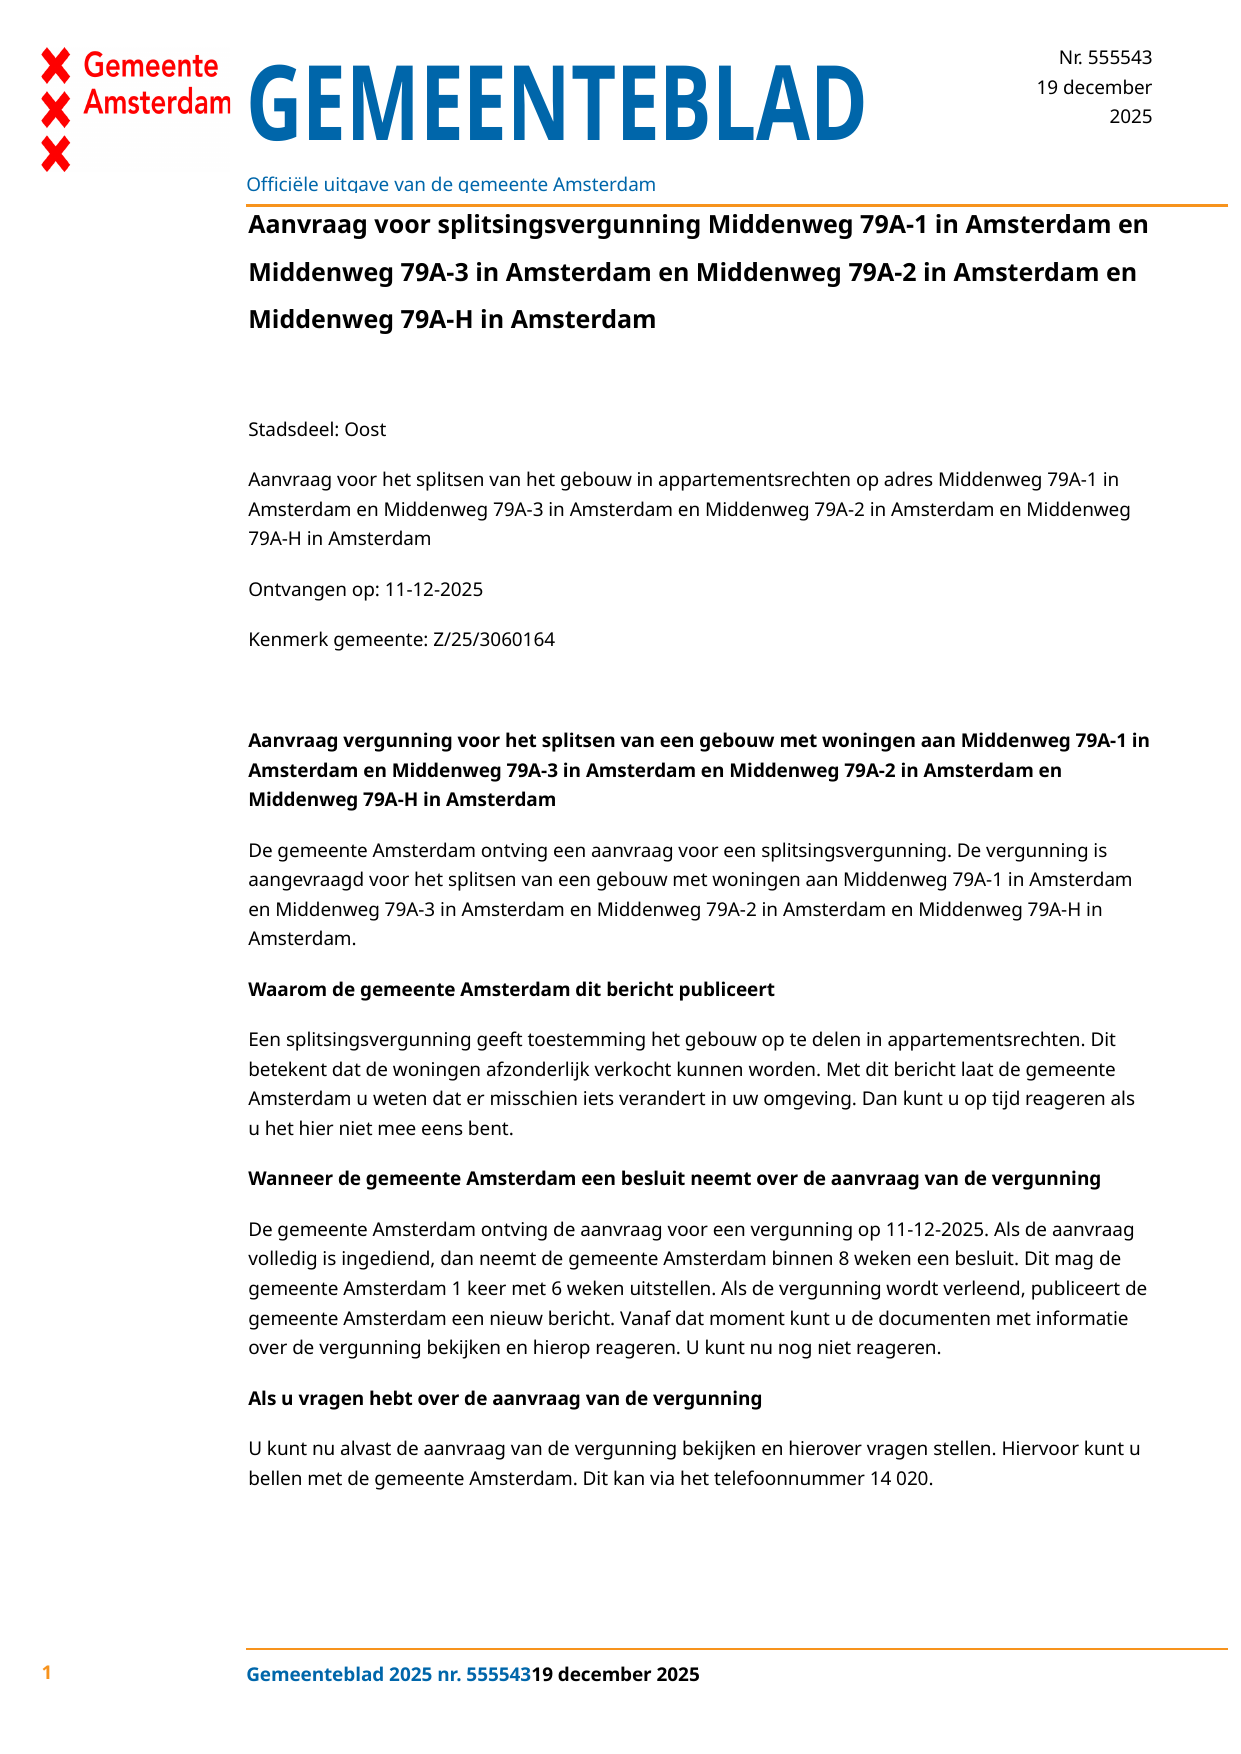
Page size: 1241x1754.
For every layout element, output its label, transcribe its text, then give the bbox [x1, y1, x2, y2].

text De gemeente Amsterdam ontving de aanvraag voor een vergunning op 11-12-2025. Als de aanvraag volledig is ingediend, dan neemt de gemeente Amsterdam binnen 8 weken een besluit. Dit mag de gemeente Amsterdam 1 keer met 6 weken uitstellen. Als de vergunning wordt verleend, publiceert de gemeente Amsterdam een nieuw bericht. Vanaf dat moment kunt u de documenten met informatie over de vergunning bekijken en hierop reageren. U kunt nu nog niet reageren. [248, 1216, 1152, 1360]
text U kunt nu alvast de aanvraag van de vergunning bekijken en hierover vragen stellen. Hiervoor kunt u bellen met de gemeente Amsterdam. Dit kan via het telefoonnummer 14 020. [248, 1435, 1152, 1490]
text Ontvangen op: 11-12-2025 [248, 576, 1152, 602]
text Waarom de gemeente Amsterdam dit bericht publiceert [248, 976, 1152, 1002]
text Aanvraag vergunning voor het splitsen van een gebouw met woningen aan Middenweg 79A-1 in Amsterdam en Middenweg 79A-3 in Amsterdam en Middenweg 79A-2 in Amsterdam en Middenweg 79A-H in Amsterdam [248, 727, 1152, 812]
text Een splitsingsvergunning geeft toestemming het gebouw op te delen in appartementsrechten. Dit betekent dat de woningen afzonderlijk verkocht kunnen worden. Met dit bericht laat de gemeente Amsterdam u weten dat er misschien iets verandert in uw omgeving. Dan kunt u op tijd reageren als u het hier niet mee eens bent. [248, 1026, 1152, 1141]
text Aanvraag voor splitsingsvergunning Middenweg 79A-1 in Amsterdam en Middenweg 79A-3 in Amsterdam en Middenweg 79A-2 in Amsterdam en Middenweg 79A-H in Amsterdam [248, 207, 1152, 336]
text Wanneer de gemeente Amsterdam een besluit neemt over de aanvraag van de vergunning [248, 1166, 1152, 1191]
text Kenmerk gemeente: Z/25/3060164 [248, 626, 1152, 652]
text Stadsdeel: Oost [248, 416, 1152, 442]
picture [41, 47, 231, 172]
text Als u vragen hebt over de aanvraag van de vergunning [248, 1385, 1152, 1410]
text Aanvraag voor het splitsen van het gebouw in appartementsrechten op adres Middenweg 79A-1 in Amsterdam en Middenweg 79A-3 in Amsterdam en Middenweg 79A-2 in Amsterdam en Middenweg 79A-H in Amsterdam [248, 466, 1152, 551]
text De gemeente Amsterdam ontving een aanvraag voor een splitsingsvergunning. De vergunning is aangevraagd voor het splitsen van een gebouw met woningen aan Middenweg 79A-1 in Amsterdam en Middenweg 79A-3 in Amsterdam en Middenweg 79A-2 in Amsterdam en Middenweg 79A-H in Amsterdam. [248, 837, 1152, 951]
